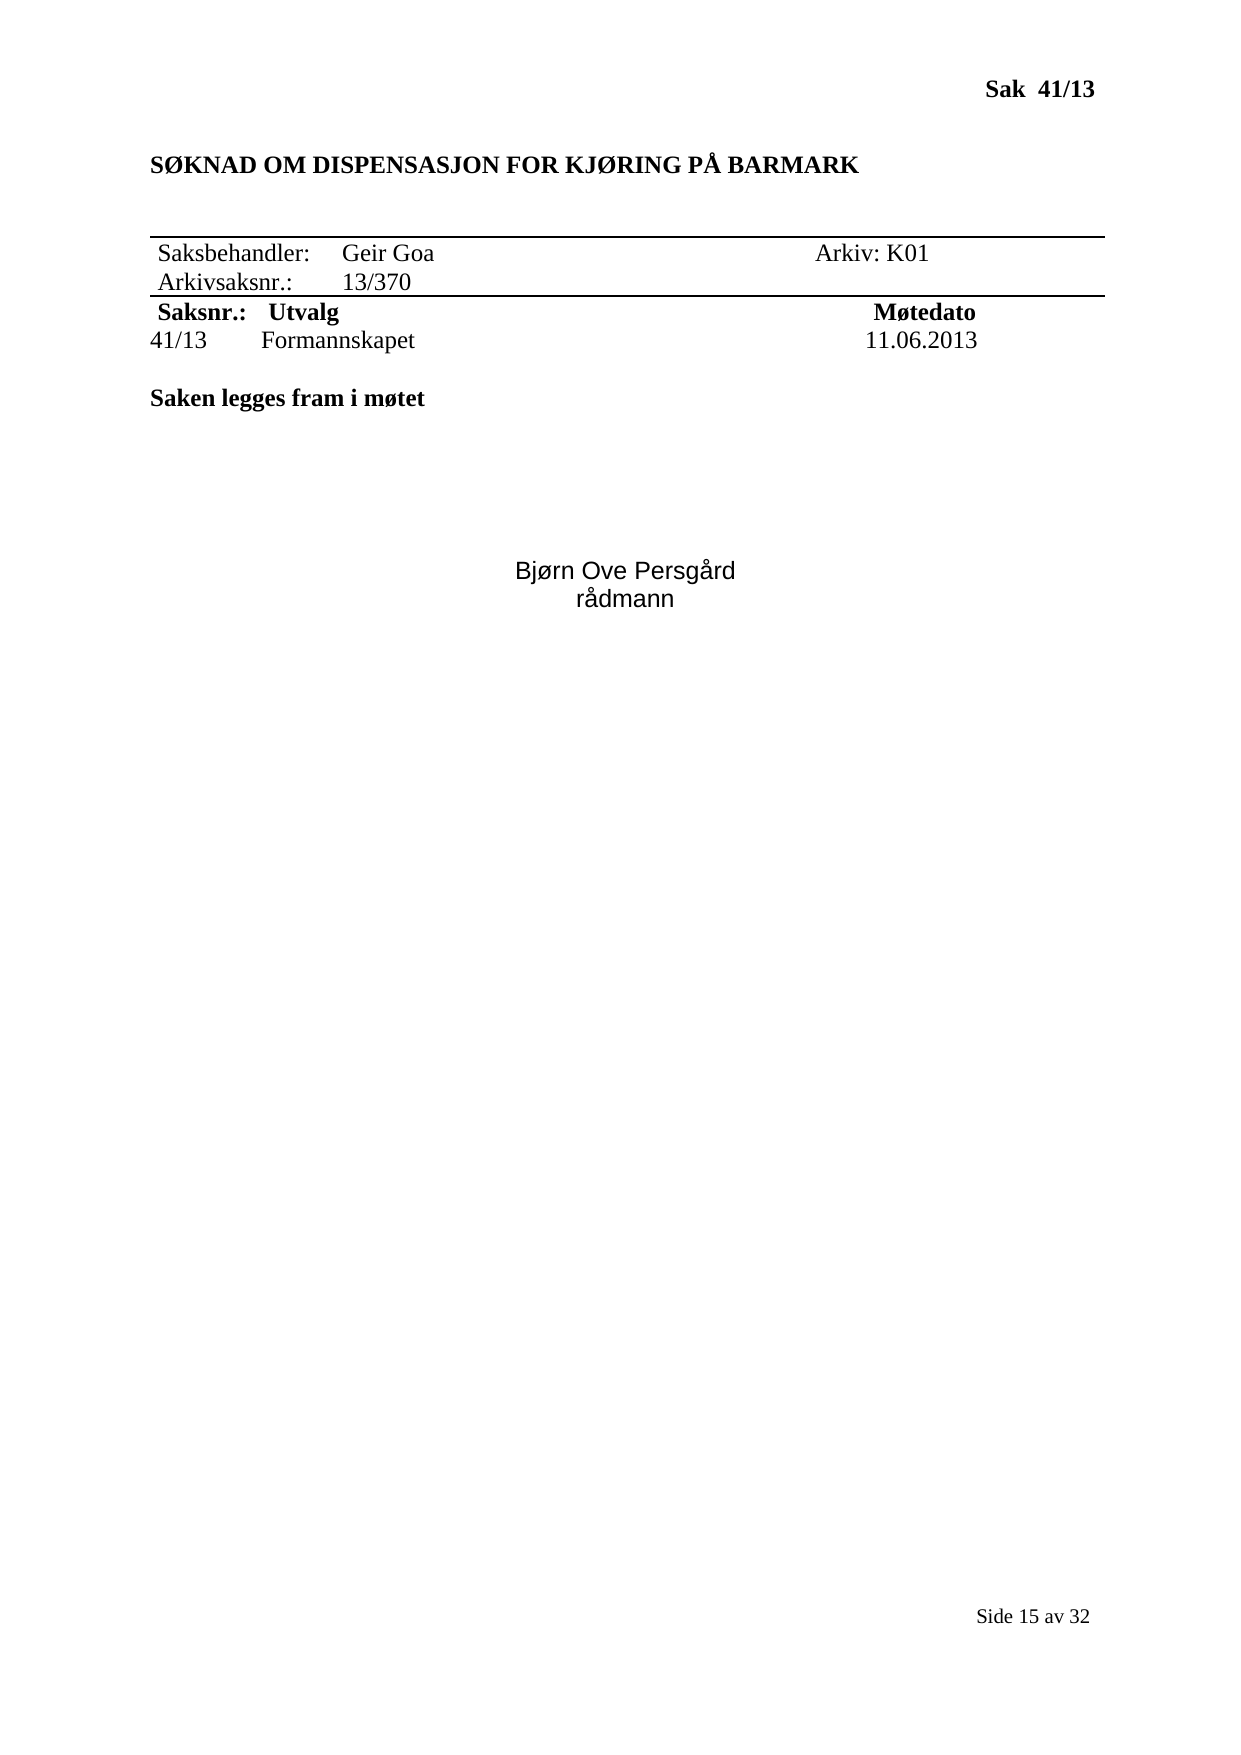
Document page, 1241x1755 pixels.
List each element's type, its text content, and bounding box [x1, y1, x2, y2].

text rådmann [150, 584, 1100, 613]
table_cell 13/370 [335, 267, 576, 295]
table_cell [1105, 267, 1115, 295]
table_cell Saksnr.: [150, 297, 261, 326]
table_header Saksbehandler: [150, 238, 334, 267]
table_header Arkiv: K01 [808, 238, 1104, 267]
table_cell [576, 267, 807, 295]
table_cell [808, 267, 1104, 295]
text SØKNAD OM DISPENSASJON FOR KJØRING PÅ BARMARK [150, 150, 1100, 179]
text Bjørn Ove Persgård [150, 556, 1100, 584]
table_header [1105, 236, 1115, 267]
text 41/13 Formannskapet 11.06.2013 [150, 326, 1100, 354]
table_cell Arkivsaksnr.: [150, 267, 334, 295]
table_cell Utvalg [261, 297, 866, 326]
table_header Geir Goa [335, 238, 807, 267]
table_cell Møtedato [866, 295, 1115, 326]
text Saken legges fram i møtet [150, 383, 1100, 412]
